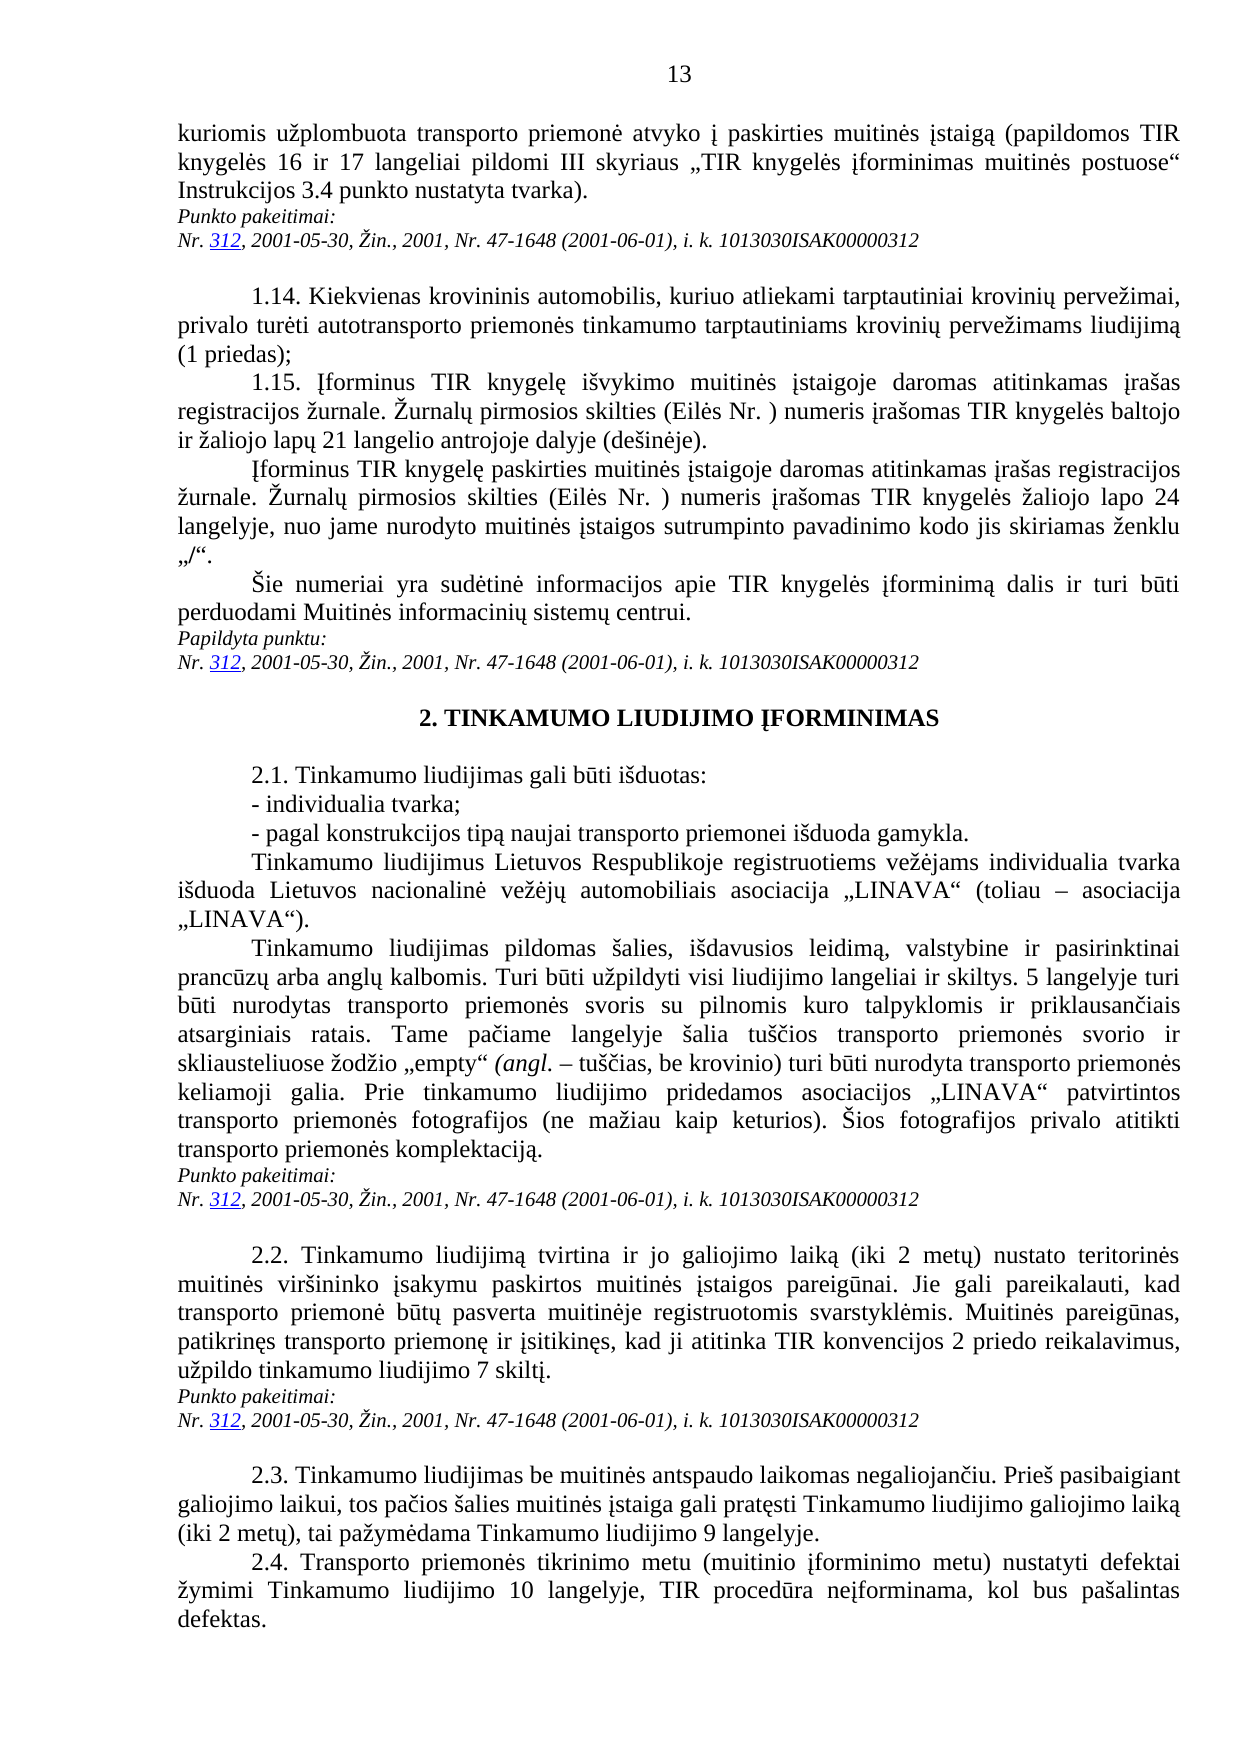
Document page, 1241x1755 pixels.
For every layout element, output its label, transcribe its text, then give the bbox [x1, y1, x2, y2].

text Punkto pakeitimai: [177, 1384, 1181, 1408]
text Įforminus TIR knygelę paskirties muitinės įstaigoje daromas atitinkamas įrašas registracijos žurnale. Žurnalų pirmosios skilties (Eilės Nr. ) numeris įrašomas TIR knygelės žaliojo lapo 24 langelyje, nuo jame nurodyto muitinės įstaigos sutrumpinto pavadinimo kodo jis skiriamas ženklu „/“. [177, 454, 1181, 569]
text Papildyta punktu: [177, 626, 1181, 650]
text Tinkamumo liudijimus Lietuvos Respublikoje registruotiems vežėjams individualia tvarka išduoda Lietuvos nacionalinė vežėjų automobiliais asociacija „LINAVA“ (toliau – asociacija „LINAVA“). [177, 847, 1181, 933]
text Punkto pakeitimai: [177, 204, 1181, 228]
text Tinkamumo liudijimas pildomas šalies, išdavusios leidimą, valstybine ir pasirinktinai prancūzų arba anglų kalbomis. Turi būti užpildyti visi liudijimo langeliai ir skiltys. 5 langelyje turi būti nurodytas transporto priemonės svoris su pilnomis kuro talpyklomis ir priklausančiais atsarginiais ratais. Tame pačiame langelyje šalia tuščios transporto priemonės svorio ir skliausteliuose žodžio „empty“ (angl. – tuščias, be krovinio) turi būti nurodyta transporto priemonės keliamoji galia. Prie tinkamumo liudijimo pridedamos asociacijos „LINAVA“ patvirtintos transporto priemonės fotografijos (ne mažiau kaip keturios). Šios fotografijos privalo atitikti transporto priemonės komplektaciją. [177, 933, 1181, 1163]
text Nr. 312, 2001-05-30, Žin., 2001, Nr. 47-1648 (2001-06-01), i. k. 1013030ISAK00000312 [177, 228, 1181, 252]
text Nr. 312, 2001-05-30, Žin., 2001, Nr. 47-1648 (2001-06-01), i. k. 1013030ISAK00000312 [177, 650, 1181, 674]
text 2.2. Tinkamumo liudijimą tvirtina ir jo galiojimo laiką (iki 2 metų) nustato teritorinės muitinės viršininko įsakymu paskirtos muitinės įstaigos pareigūnai. Jie gali pareikalauti, kad transporto priemonė būtų pasverta muitinėje registruotomis svarstyklėmis. Muitinės pareigūnas, patikrinęs transporto priemonę ir įsitikinęs, kad ji atitinka TIR konvencijos 2 priedo reikalavimus, užpildo tinkamumo liudijimo 7 skiltį. [177, 1240, 1181, 1384]
text 2. TINKAMUMO LIUDIJIMO ĮFORMINIMAS [177, 703, 1181, 732]
text kuriomis užplombuota transporto priemonė atvyko į paskirties muitinės įstaigą (papildomos TIR knygelės 16 ir 17 langeliai pildomi III skyriaus „TIR knygelės įforminimas muitinės postuose“ Instrukcijos 3.4 punkto nustatyta tvarka). [177, 118, 1181, 204]
text Nr. 312, 2001-05-30, Žin., 2001, Nr. 47-1648 (2001-06-01), i. k. 1013030ISAK00000312 [177, 1408, 1181, 1432]
text 1.15. Įforminus TIR knygelę išvykimo muitinės įstaigoje daromas atitinkamas įrašas registracijos žurnale. Žurnalų pirmosios skilties (Eilės Nr. ) numeris įrašomas TIR knygelės baltojo ir žaliojo lapų 21 langelio antrojoje dalyje (dešinėje). [177, 367, 1181, 454]
text - pagal konstrukcijos tipą naujai transporto priemonei išduoda gamykla. [177, 818, 1181, 847]
text Nr. 312, 2001-05-30, Žin., 2001, Nr. 47-1648 (2001-06-01), i. k. 1013030ISAK00000312 [177, 1187, 1181, 1211]
text 2.4. Transporto priemonės tikrinimo metu (muitinio įforminimo metu) nustatyti defektai žymimi Tinkamumo liudijimo 10 langelyje, TIR procedūra neįforminama, kol bus pašalintas defektas. [177, 1547, 1181, 1633]
text - individualia tvarka; [177, 789, 1181, 818]
text 1.14. Kiekvienas krovininis automobilis, kuriuo atliekami tarptautiniai krovinių pervežimai, privalo turėti autotransporto priemonės tinkamumo tarptautiniams krovinių pervežimams liudijimą (1 priedas); [177, 281, 1181, 367]
text Punkto pakeitimai: [177, 1163, 1181, 1187]
text 2.1. Tinkamumo liudijimas gali būti išduotas: [177, 761, 1181, 789]
text Šie numeriai yra sudėtinė informacijos apie TIR knygelės įforminimą dalis ir turi būti perduodami Muitinės informacinių sistemų centrui. [177, 569, 1181, 626]
text 2.3. Tinkamumo liudijimas be muitinės antspaudo laikomas negaliojančiu. Prieš pasibaigiant galiojimo laikui, tos pačios šalies muitinės įstaiga gali pratęsti Tinkamumo liudijimo galiojimo laiką (iki 2 metų), tai pažymėdama Tinkamumo liudijimo 9 langelyje. [177, 1461, 1181, 1547]
